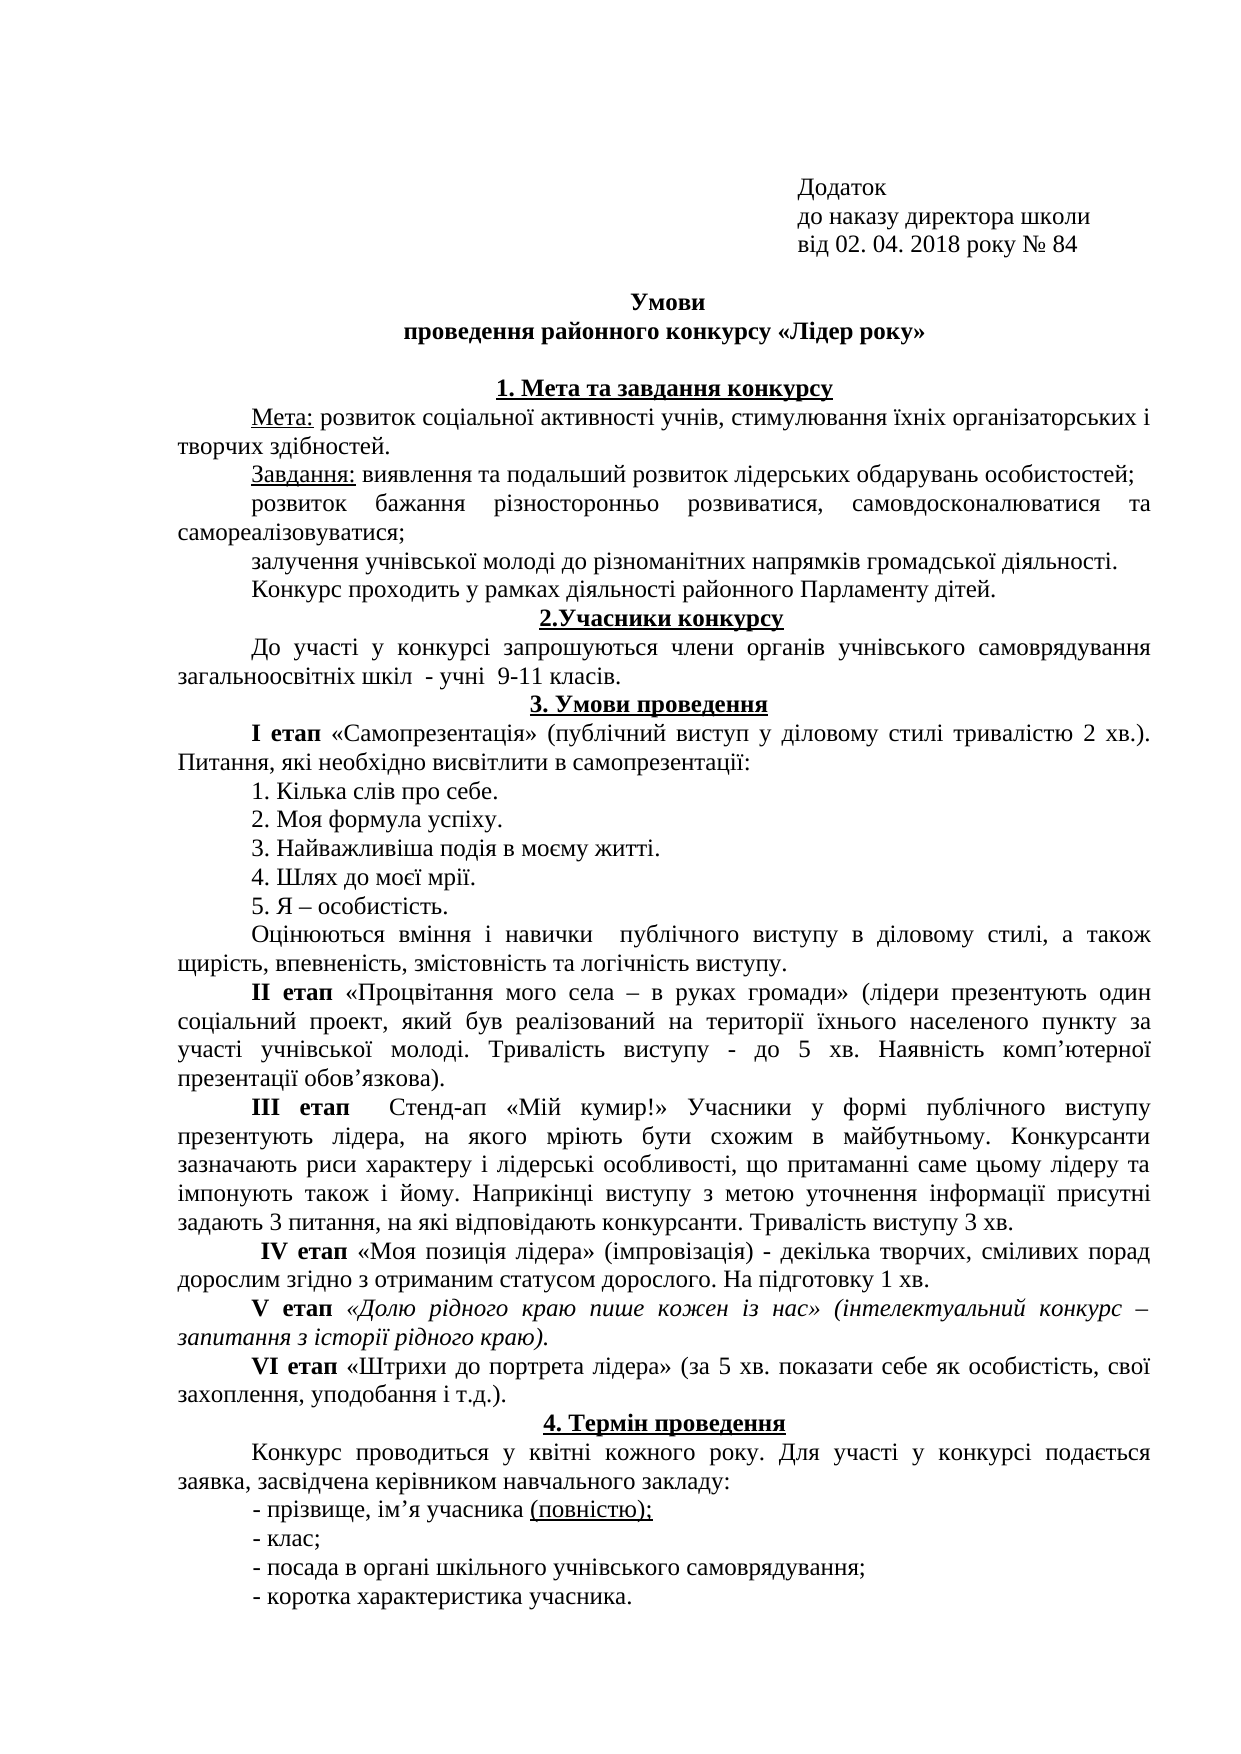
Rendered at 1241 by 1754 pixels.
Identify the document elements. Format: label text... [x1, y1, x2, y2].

text Конкурс проходить у рамках діяльності районного Парламенту дітей. [177, 574, 1152, 603]
text - прізвище, ім’я учасника (повністю); [177, 1494, 1152, 1523]
text 4. Шлях до моєї мрії. [177, 862, 1152, 891]
text 5. Я – особистість. [177, 891, 1152, 919]
text 2. Моя формула успіху. [177, 804, 1152, 833]
text розвиток бажання різносторонньо розвиватися, самовдосконалюватися та самореалізовуватися; [177, 488, 1152, 546]
text від 02. 04. 2018 року № 84 [797, 229, 1152, 258]
text Завдання: виявлення та подальший розвиток лідерських обдарувань особистостей; [177, 459, 1152, 488]
text 3. Найважливіша подія в моєму житті. [177, 833, 1152, 862]
text залучення учнівської молоді до різноманітних напрямків громадської діяльності. [177, 546, 1152, 574]
text ІІ етап «Процвітання мого села – в руках громади» (лідери презентують один соціальний проект, який був реалізований на території їхнього населеного пункту за участі учнівської молоді. Тривалість виступу - до 5 хв. Наявність комп’ютерної презентації обов’язкова). [177, 977, 1152, 1092]
text ІV етап «Моя позиція лідера» (імпровізація) - декілька творчих, сміливих порад дорослим згідно з отриманим статусом дорослого. На підготовку 1 хв. [177, 1236, 1152, 1293]
text VІ етап «Штрихи до портрета лідера» (за 5 хв. показати себе як особистість, свої захоплення, уподобання і т.д.). [177, 1351, 1152, 1408]
text проведення районного конкурсу «Лідер року» [177, 316, 1152, 344]
text Оцінюються вміння і навички публічного виступу в діловому стилі, а також щирість, впевненість, змістовність та логічність виступу. [177, 919, 1152, 977]
text 1. Мета та завдання конкурсу [177, 373, 1152, 402]
text І етап «Самопрезентація» (публічний виступ у діловому стилі тривалістю 2 хв.). Питання, які необхідно висвітлити в самопрезентації: [177, 718, 1152, 776]
text 3. Умови проведення [83, 689, 1152, 718]
text 4. Термін проведення [177, 1408, 1152, 1437]
text Конкурс проводиться у квітні кожного року. Для участі у конкурсі подається заявка, засвідчена керівником навчального закладу: [177, 1437, 1152, 1494]
text 1. Кілька слів про себе. [177, 776, 1152, 804]
text Умови [177, 287, 1152, 316]
text - коротка характеристика учасника. [177, 1581, 1152, 1609]
text Додаток до наказу директора школи [797, 172, 1152, 229]
text - клас; [177, 1523, 1152, 1552]
text V етап «Долю рідного краю пише кожен із нас» (інтелектуальний конкурс – запитання з історії рідного краю). [177, 1293, 1152, 1351]
text 2.Учасники конкурсу [83, 603, 1152, 632]
text ІІІ етап Стенд-ап «Мій кумир!» Учасники у формі публічного виступу презентують лідера, на якого мріють бути схожим в майбутньому. Конкурсанти зазначають риси характеру і лідерські особливості, що притаманні саме цьому лідеру та імпонують також і йому. Наприкінці виступу з метою уточнення інформації присутні задають 3 питання, на які відповідають конкурсанти. Тривалість виступу 3 хв. [177, 1092, 1152, 1236]
text Мета: розвиток соціальної активності учнів, стимулювання їхніх організаторських і творчих здібностей. [177, 402, 1152, 459]
text До участі у конкурсі запрошуються члени органів учнівського самоврядування загальноосвітніх шкіл - учні 9-11 класів. [177, 632, 1152, 689]
text - посада в органі шкільного учнівського самоврядування; [177, 1552, 1152, 1581]
